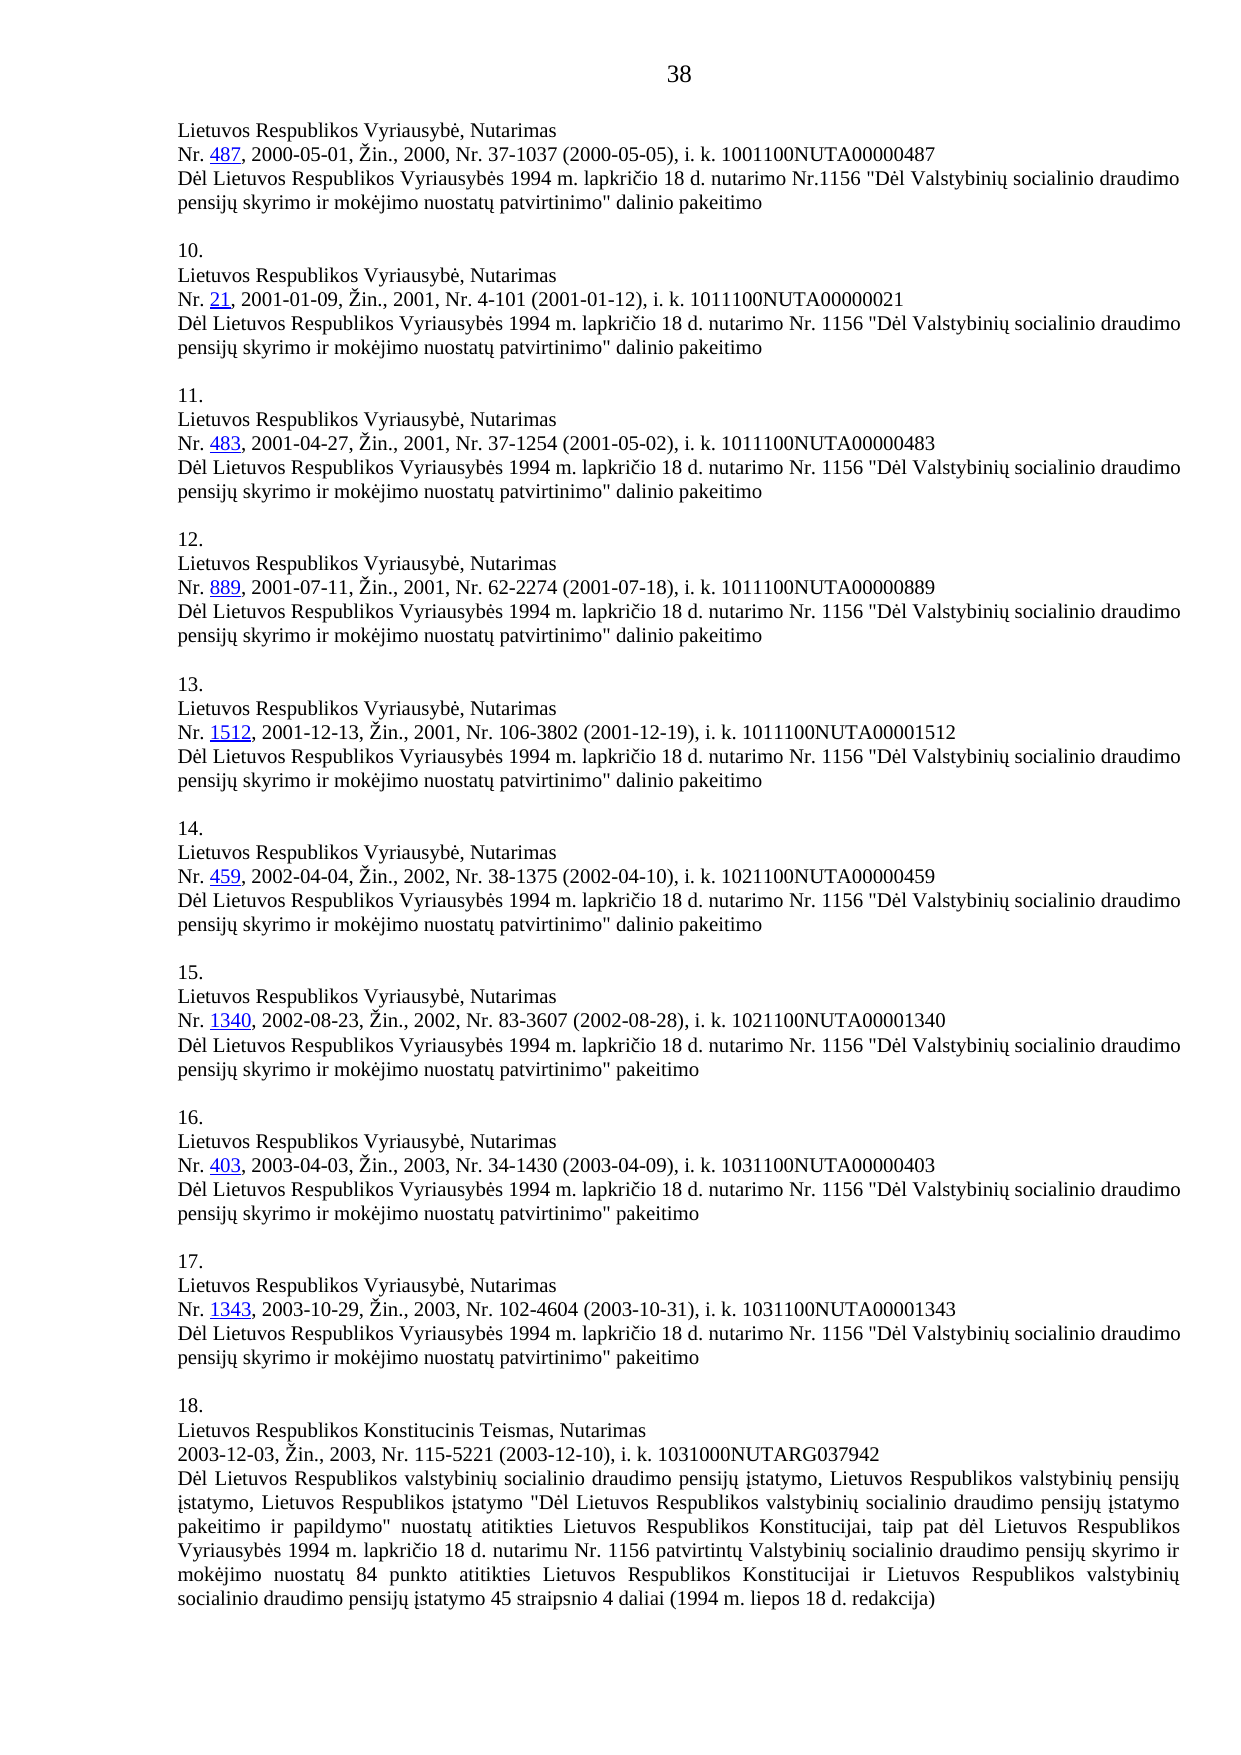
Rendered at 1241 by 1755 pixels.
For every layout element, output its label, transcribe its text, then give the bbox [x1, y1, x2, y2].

text Dėl Lietuvos Respublikos Vyriausybės 1994 m. lapkričio 18 d. nutarimo Nr. 1156 "Dėl Valstybinių socialinio draudimo pensijų skyrimo ir mokėjimo nuostatų patvirtinimo" dalinio pakeitimo [177, 455, 1181, 503]
text 2003-12-03, Žin., 2003, Nr. 115-5221 (2003-12-10), i. k. 1031000NUTARG037942 [177, 1442, 1181, 1466]
text Lietuvos Respublikos Vyriausybė, Nutarimas [177, 551, 1181, 575]
text Nr. 889, 2001-07-11, Žin., 2001, Nr. 62-2274 (2001-07-18), i. k. 1011100NUTA00000889 [177, 575, 1181, 599]
text Nr. 21, 2001-01-09, Žin., 2001, Nr. 4-101 (2001-01-12), i. k. 1011100NUTA00000021 [177, 287, 1181, 311]
text Nr. 487, 2000-05-01, Žin., 2000, Nr. 37-1037 (2000-05-05), i. k. 1001100NUTA00000487 [177, 142, 1181, 166]
text 18. [177, 1393, 1181, 1417]
text Lietuvos Respublikos Vyriausybė, Nutarimas [177, 407, 1181, 431]
text 15. [177, 960, 1181, 984]
text Lietuvos Respublikos Vyriausybė, Nutarimas [177, 1129, 1181, 1153]
text Lietuvos Respublikos Vyriausybė, Nutarimas [177, 262, 1181, 287]
text Nr. 459, 2002-04-04, Žin., 2002, Nr. 38-1375 (2002-04-10), i. k. 1021100NUTA00000459 [177, 864, 1181, 888]
text Dėl Lietuvos Respublikos Vyriausybės 1994 m. lapkričio 18 d. nutarimo Nr. 1156 "Dėl Valstybinių socialinio draudimo pensijų skyrimo ir mokėjimo nuostatų patvirtinimo" dalinio pakeitimo [177, 744, 1181, 792]
text Dėl Lietuvos Respublikos Vyriausybės 1994 m. lapkričio 18 d. nutarimo Nr. 1156 "Dėl Valstybinių socialinio draudimo pensijų skyrimo ir mokėjimo nuostatų patvirtinimo" pakeitimo [177, 1032, 1181, 1081]
text Dėl Lietuvos Respublikos Vyriausybės 1994 m. lapkričio 18 d. nutarimo Nr. 1156 "Dėl Valstybinių socialinio draudimo pensijų skyrimo ir mokėjimo nuostatų patvirtinimo" dalinio pakeitimo [177, 599, 1181, 647]
text Lietuvos Respublikos Vyriausybė, Nutarimas [177, 696, 1181, 720]
text Nr. 403, 2003-04-03, Žin., 2003, Nr. 34-1430 (2003-04-09), i. k. 1031100NUTA00000403 [177, 1153, 1181, 1177]
text 13. [177, 672, 1181, 696]
text Nr. 1340, 2002-08-23, Žin., 2002, Nr. 83-3607 (2002-08-28), i. k. 1021100NUTA00001340 [177, 1008, 1181, 1032]
text 14. [177, 816, 1181, 840]
text Lietuvos Respublikos Vyriausybė, Nutarimas [177, 118, 1181, 142]
text Dėl Lietuvos Respublikos Vyriausybės 1994 m. lapkričio 18 d. nutarimo Nr. 1156 "Dėl Valstybinių socialinio draudimo pensijų skyrimo ir mokėjimo nuostatų patvirtinimo" pakeitimo [177, 1321, 1181, 1369]
text Dėl Lietuvos Respublikos valstybinių socialinio draudimo pensijų įstatymo, Lietuvos Respublikos valstybinių pensijų įstatymo, Lietuvos Respublikos įstatymo "Dėl Lietuvos Respublikos valstybinių socialinio draudimo pensijų įstatymo pakeitimo ir papildymo" nuostatų atitikties Lietuvos Respublikos Konstitucijai, taip pat dėl Lietuvos Respublikos Vyriausybės 1994 m. lapkričio 18 d. nutarimu Nr. 1156 patvirtintų Valstybinių socialinio draudimo pensijų skyrimo ir mokėjimo nuostatų 84 punkto atitikties Lietuvos Respublikos Konstitucijai ir Lietuvos Respublikos valstybinių socialinio draudimo pensijų įstatymo 45 straipsnio 4 daliai (1994 m. liepos 18 d. redakcija) [177, 1466, 1181, 1610]
text Dėl Lietuvos Respublikos Vyriausybės 1994 m. lapkričio 18 d. nutarimo Nr. 1156 "Dėl Valstybinių socialinio draudimo pensijų skyrimo ir mokėjimo nuostatų patvirtinimo" dalinio pakeitimo [177, 888, 1181, 936]
text Lietuvos Respublikos Vyriausybė, Nutarimas [177, 1273, 1181, 1297]
text Dėl Lietuvos Respublikos Vyriausybės 1994 m. lapkričio 18 d. nutarimo Nr. 1156 "Dėl Valstybinių socialinio draudimo pensijų skyrimo ir mokėjimo nuostatų patvirtinimo" dalinio pakeitimo [177, 311, 1181, 359]
text Nr. 483, 2001-04-27, Žin., 2001, Nr. 37-1254 (2001-05-02), i. k. 1011100NUTA00000483 [177, 431, 1181, 455]
text 10. [177, 238, 1181, 262]
text Lietuvos Respublikos Vyriausybė, Nutarimas [177, 984, 1181, 1008]
text Lietuvos Respublikos Vyriausybė, Nutarimas [177, 840, 1181, 864]
text Nr. 1343, 2003-10-29, Žin., 2003, Nr. 102-4604 (2003-10-31), i. k. 1031100NUTA00001343 [177, 1297, 1181, 1321]
text 17. [177, 1249, 1181, 1273]
text Nr. 1512, 2001-12-13, Žin., 2001, Nr. 106-3802 (2001-12-19), i. k. 1011100NUTA00001512 [177, 720, 1181, 744]
text Dėl Lietuvos Respublikos Vyriausybės 1994 m. lapkričio 18 d. nutarimo Nr. 1156 "Dėl Valstybinių socialinio draudimo pensijų skyrimo ir mokėjimo nuostatų patvirtinimo" pakeitimo [177, 1177, 1181, 1225]
text 12. [177, 527, 1181, 551]
text 11. [177, 383, 1181, 407]
text Lietuvos Respublikos Konstitucinis Teismas, Nutarimas [177, 1417, 1181, 1442]
text Dėl Lietuvos Respublikos Vyriausybės 1994 m. lapkričio 18 d. nutarimo Nr.1156 "Dėl Valstybinių socialinio draudimo pensijų skyrimo ir mokėjimo nuostatų patvirtinimo" dalinio pakeitimo [177, 166, 1181, 214]
text 16. [177, 1105, 1181, 1129]
